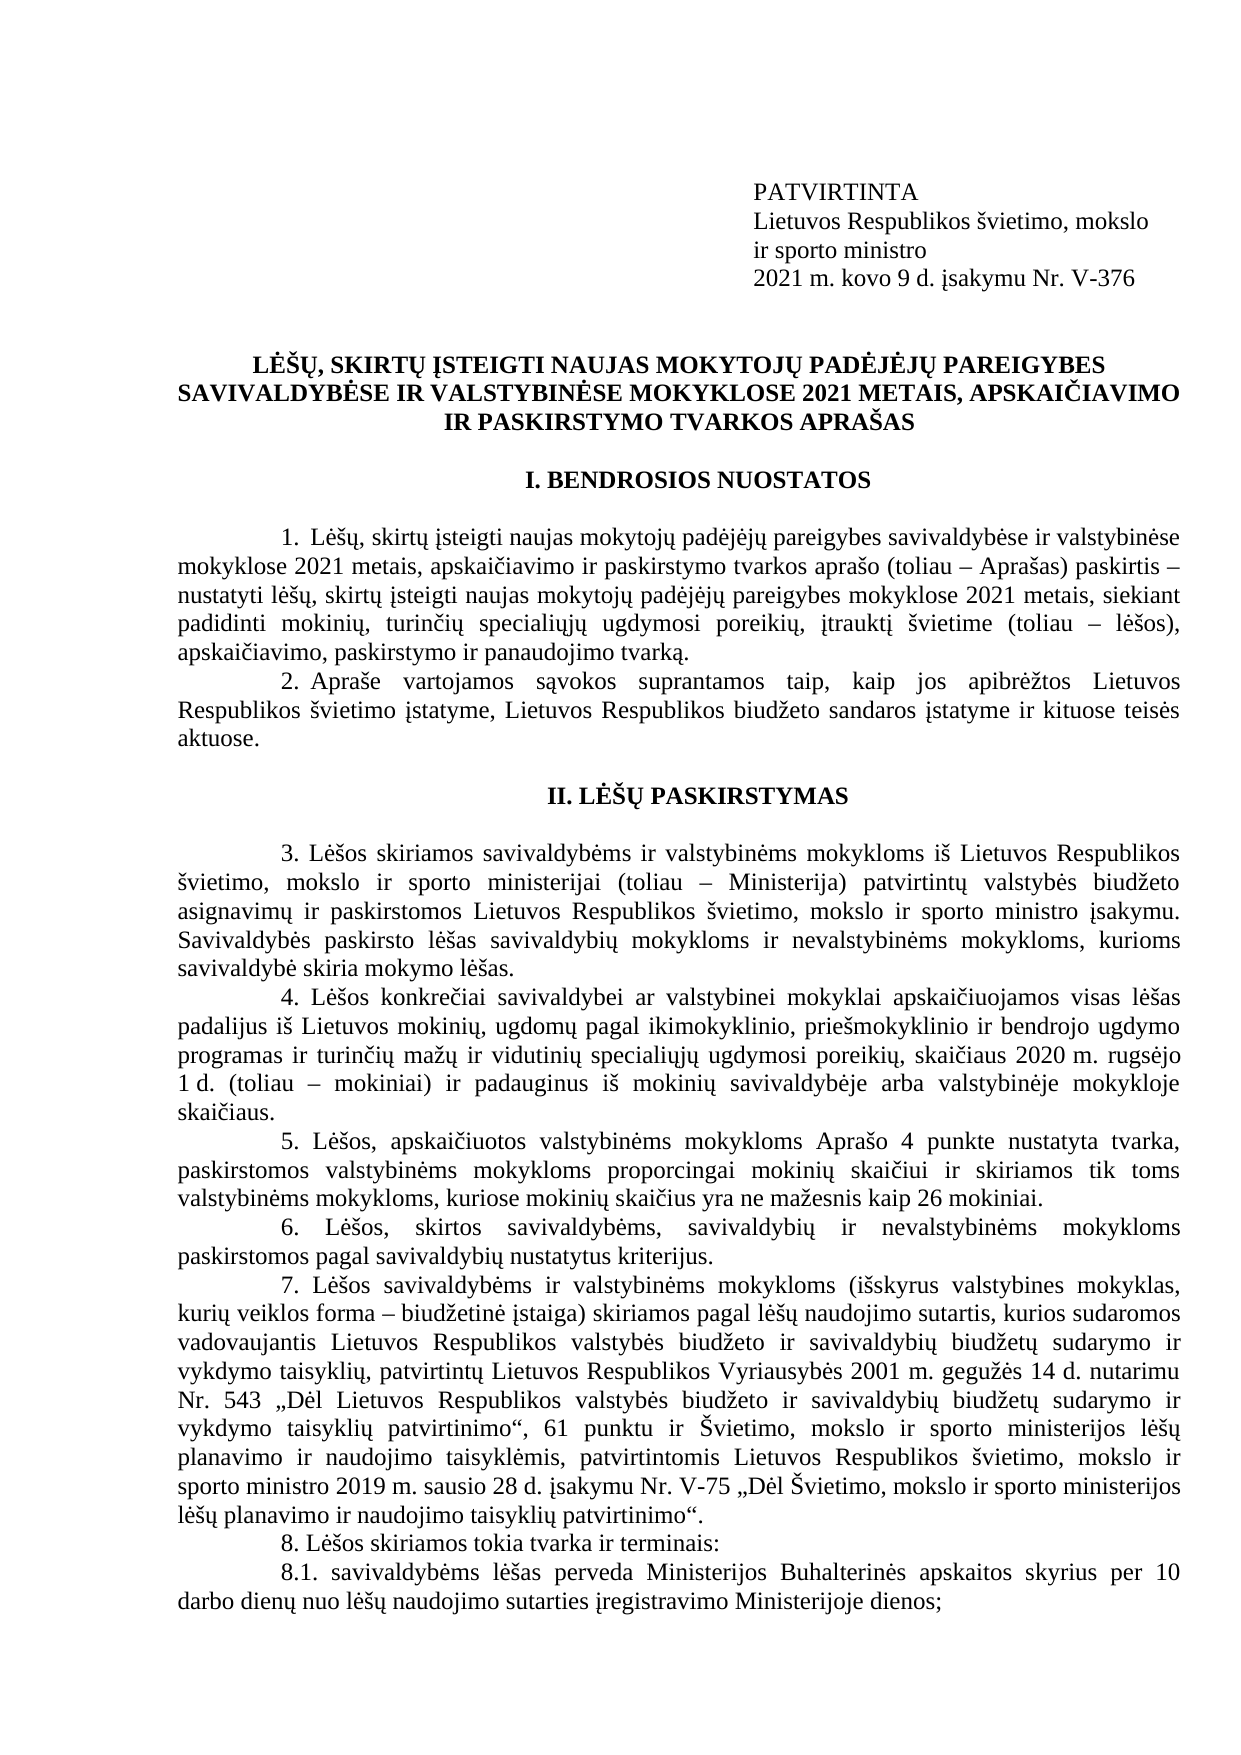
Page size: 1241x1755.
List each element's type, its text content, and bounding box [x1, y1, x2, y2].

text 4. Lėšos konkrečiai savivaldybei ar valstybinei mokyklai apskaičiuojamos visas lėšas padalijus iš Lietuvos mokinių, ugdomų pagal ikimokyklinio, priešmokyklinio ir bendrojo ugdymo programas ir turinčių mažų ir vidutinių specialiųjų ugdymosi poreikių, skaičiaus 2020 m. rugsėjo 1 d. (toliau – mokiniai) ir padauginus iš mokinių savivaldybėje arba valstybinėje mokykloje skaičiaus. [177, 982, 1181, 1126]
text 7. Lėšos savivaldybėms ir valstybinėms mokykloms (išskyrus valstybines mokyklas, kurių veiklos forma – biudžetinė įstaiga) skiriamos pagal lėšų naudojimo sutartis, kurios sudaromos vadovaujantis Lietuvos Respublikos valstybės biudžeto ir savivaldybių biudžetų sudarymo ir vykdymo taisyklių, patvirtintų Lietuvos Respublikos Vyriausybės 2001 m. gegužės 14 d. nutarimu Nr. 543 „Dėl Lietuvos Respublikos valstybės biudžeto ir savivaldybių biudžetų sudarymo ir vykdymo taisyklių patvirtinimo“, 61 punktu ir Švietimo, mokslo ir sporto ministerijos lėšų planavimo ir naudojimo taisyklėmis, patvirtintomis Lietuvos Respublikos švietimo, mokslo ir sporto ministro 2019 m. sausio 28 d. įsakymu Nr. V-75 „Dėl Švietimo, mokslo ir sporto ministerijos lėšų planavimo ir naudojimo taisyklių patvirtinimo“. [177, 1270, 1181, 1528]
text ir sporto ministro [753, 235, 1181, 263]
text 5. Lėšos, apskaičiuotos valstybinėms mokykloms Aprašo 4 punkte nustatyta tvarka, paskirstomos valstybinėms mokykloms proporcingai mokinių skaičiui ir skiriamos tik toms valstybinėms mokykloms, kuriose mokinių skaičius yra ne mažesnis kaip 26 mokiniai. [177, 1126, 1181, 1212]
text I. BENDROSIOS NUOSTATOS [215, 465, 1181, 493]
text Lietuvos Respublikos švietimo, mokslo [753, 206, 1181, 235]
text 6. Lėšos, skirtos savivaldybėms, savivaldybių ir nevalstybinėms mokykloms paskirstomos pagal savivaldybių nustatytus kriterijus. [177, 1212, 1181, 1270]
text 2. Apraše vartojamos sąvokos suprantamos taip, kaip jos apibrėžtos Lietuvos Respublikos švietimo įstatyme, Lietuvos Respublikos biudžeto sandaros įstatyme ir kituose teisės aktuose. [177, 666, 1181, 752]
text 8. Lėšos skiriamos tokia tvarka ir terminais: [177, 1528, 1181, 1557]
text LĖŠŲ, SKIRTŲ ĮSTEIGTI NAUJAS MOKYTOJŲ PADĖJĖJŲ PAREIGYBES SAVIVALDYBĖSE IR VALSTYBINĖSE MOKYKLOSE 2021 METAIS, APSKAIČIAVIMO IR PASKIRSTYMO TVARKOS APRAŠAS [177, 350, 1181, 436]
text II. LĖŠŲ PASKIRSTYMAS [215, 781, 1181, 810]
text 2021 m. kovo 9 d. įsakymu Nr. V-376 [753, 263, 1181, 292]
text PATVIRTINTA [753, 177, 1181, 206]
text 1. Lėšų, skirtų įsteigti naujas mokytojų padėjėjų pareigybes savivaldybėse ir valstybinėse mokyklose 2021 metais, apskaičiavimo ir paskirstymo tvarkos aprašo (toliau – Aprašas) paskirtis – nustatyti lėšų, skirtų įsteigti naujas mokytojų padėjėjų pareigybes mokyklose 2021 metais, siekiant padidinti mokinių, turinčių specialiųjų ugdymosi poreikių, įtrauktį švietime (toliau – lėšos), apskaičiavimo, paskirstymo ir panaudojimo tvarką. [177, 522, 1181, 666]
text 3. Lėšos skiriamos savivaldybėms ir valstybinėms mokykloms iš Lietuvos Respublikos švietimo, mokslo ir sporto ministerijai (toliau – Ministerija) patvirtintų valstybės biudžeto asignavimų ir paskirstomos Lietuvos Respublikos švietimo, mokslo ir sporto ministro įsakymu. Savivaldybės paskirsto lėšas savivaldybių mokykloms ir nevalstybinėms mokykloms, kurioms savivaldybė skiria mokymo lėšas. [177, 838, 1181, 982]
text 8.1. savivaldybėms lėšas perveda Ministerijos Buhalterinės apskaitos skyrius per 10 darbo dienų nuo lėšų naudojimo sutarties įregistravimo Ministerijoje dienos; [177, 1557, 1181, 1615]
